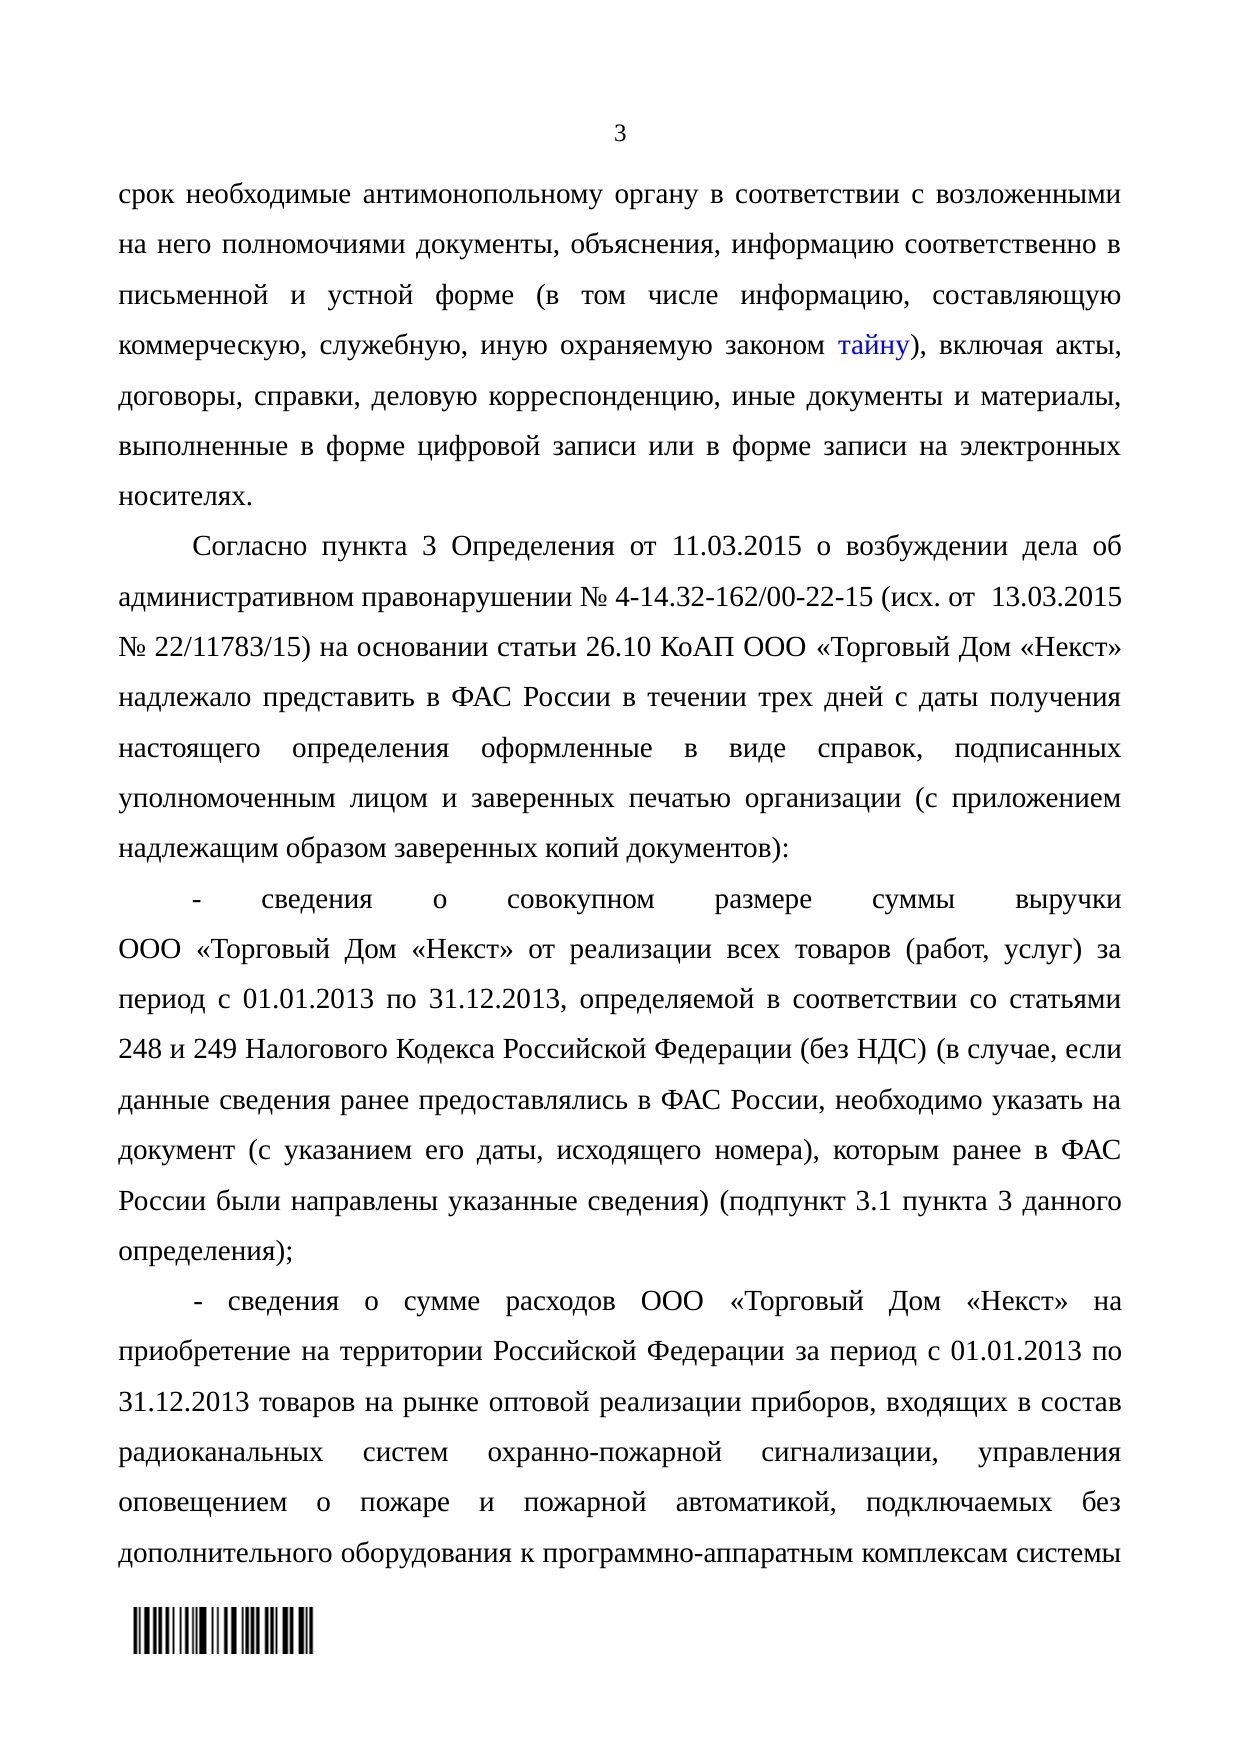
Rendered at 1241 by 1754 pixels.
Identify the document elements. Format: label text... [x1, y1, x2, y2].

text срок необходимые антимонопольному органу в соответствии с возложенными на него полномочиями документы, объяснения, информацию соответственно в письменной и устной форме (в том числе информацию, составляющую коммерческую, служебную, иную охраняемую законом тайну), включая акты, договоры, справки, деловую корреспонденцию, иные документы и материалы, выполненные в форме цифровой записи или в форме записи на электронных носителях. [118, 176, 1122, 512]
text - сведения о сумме расходов ООО «Торговый Дом «Некст» на приобретение на территории Российской Федерации за период с 01.01.2013 по 31.12.2013 товаров на рынке оптовой реализации приборов, входящих в состав радиоканальных систем охранно-пожарной сигнализации, управления оповещением о пожаре и пожарной автоматикой, подключаемых без дополнительного оборудования к программно-аппаратным комплексам системы [118, 1283, 1122, 1568]
text Согласно пункта 3 Определения от 11.03.2015 о возбуждении дела об административном правонарушении № 4-14.32-162/00-22-15 (исх. от 13.03.2015 № 22/11783/15) на основании статьи 26.10 КоАП ООО «Торговый Дом «Некст» надлежало представить в ФАС России в течении трех дней с даты получения настоящего определения оформленные в виде справок, подписанных уполномоченным лицом и заверенных печатью организации (с приложением надлежащим образом заверенных копий документов): [118, 528, 1122, 864]
text - сведения о совокупном размере суммы выручки ООО «Торговый Дом «Некст» от реализации всех товаров (работ, услуг) за период с 01.01.2013 по 31.12.2013, определяемой в соответствии со статьями 248 и 249 Налогового Кодекса Российской Федерации (без НДС) (в случае, если данные сведения ранее предоставлялись в ФАС России, необходимо указать на документ (с указанием его даты, исходящего номера), которым ранее в ФАС России были направлены указанные сведения) (подпункт 3.1 пункта 3 данного определения); [118, 881, 1122, 1266]
picture [118, 1607, 331, 1654]
